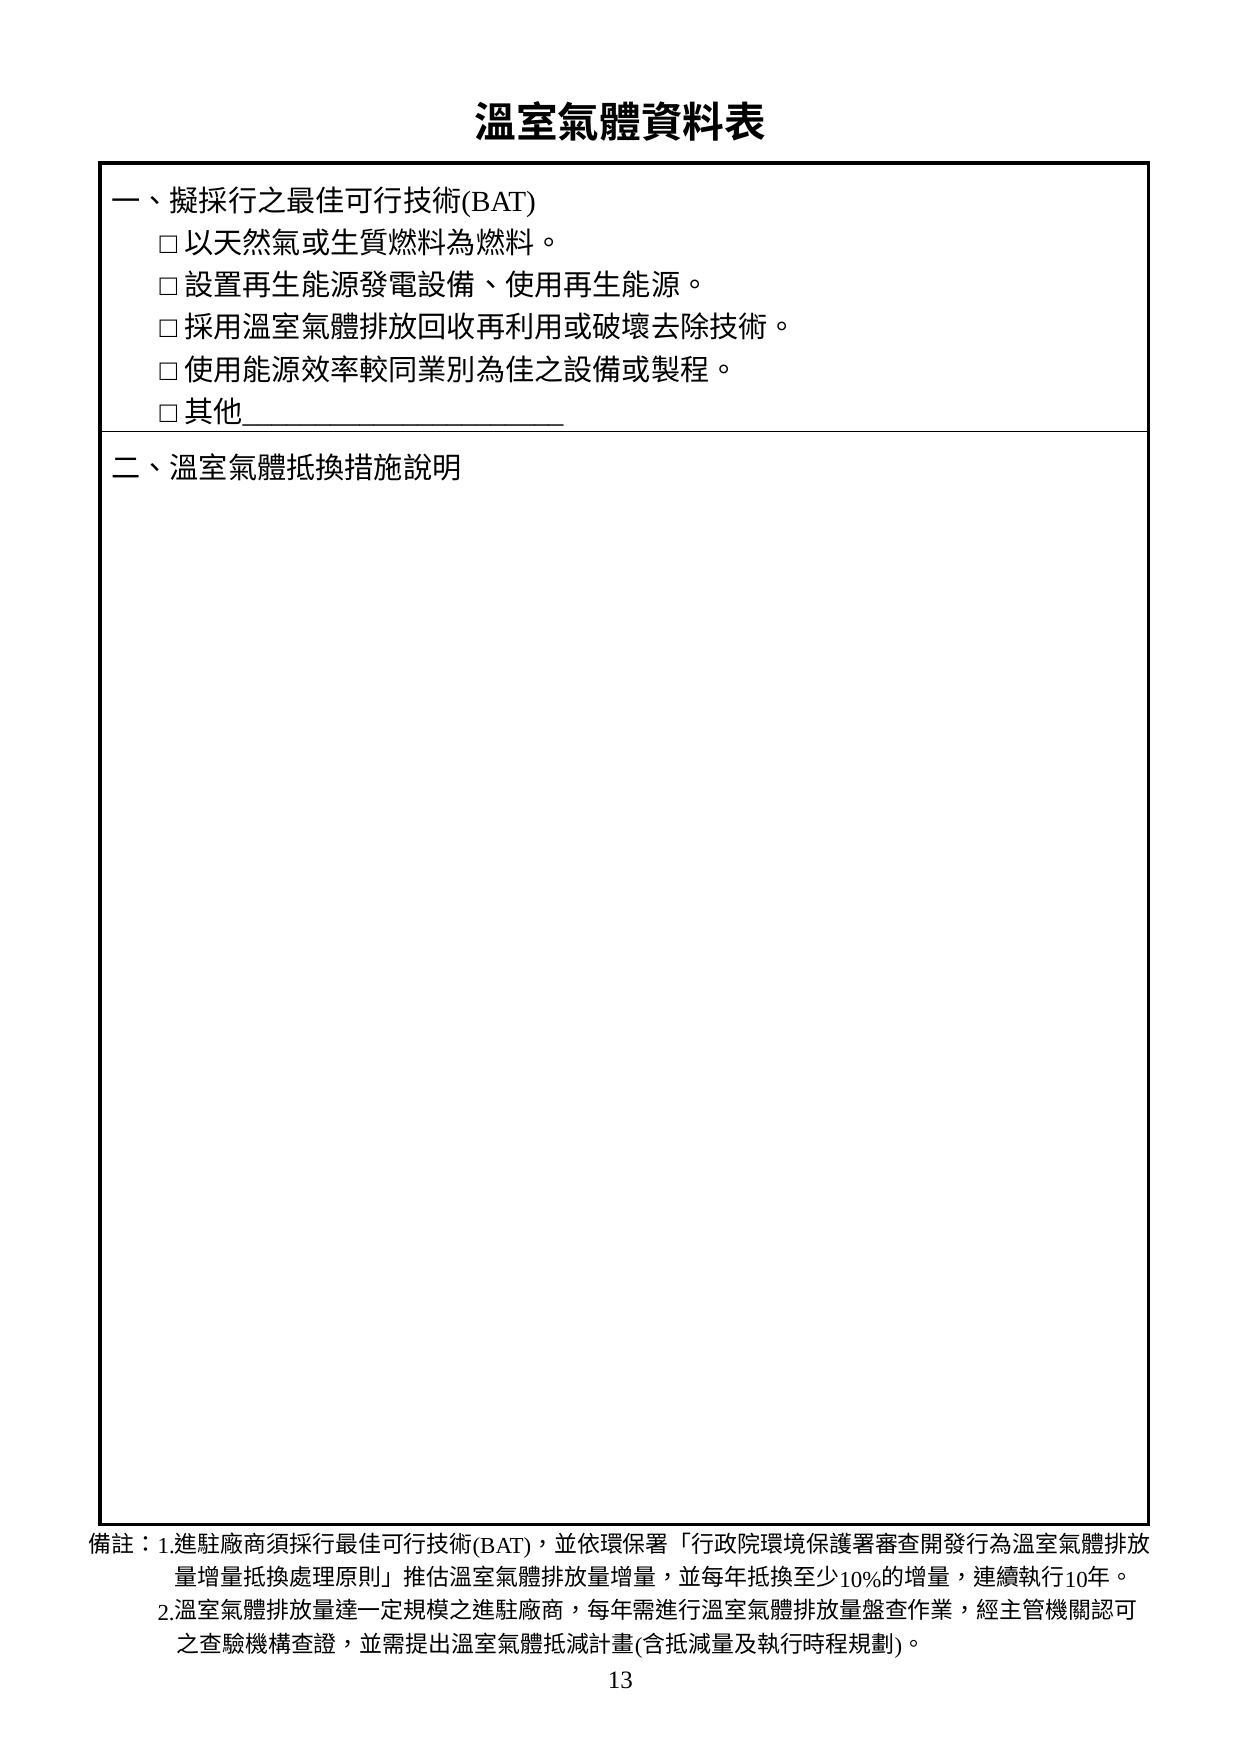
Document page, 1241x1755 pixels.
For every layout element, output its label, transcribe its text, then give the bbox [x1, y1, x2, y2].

text 溫室氣體資料表 [89, 89, 1152, 149]
table_cell 二、溫室氣體抵換措施說明 [102, 432, 1147, 1523]
table_header 一、擬採行之最佳可行技術(BAT) □ 以天然氣或生質燃料為燃料。 □ 設置再生能源發電設備、使用再生能源。 □ 採用溫室氣體排放回收再利用或破壞去除技術。 □ 使用能源效率較同業別為佳之設備或製程。 □ 其他______________________ [102, 165, 1147, 431]
text 備註：1.進駐廠商須採行最佳可行技術(BAT)，並依環保署「行政院環境保護署審查開發行為溫室氣體排放量增量抵換處理原則」推估溫室氣體排放量增量，並每年抵換至少10%的增量，連續執行10年。 [89, 1526, 1152, 1592]
text 2.溫室氣體排放量達一定規模之進駐廠商，每年需進行溫室氣體排放量盤查作業，經主管機關認可之查驗機構查證，並需提出溫室氣體抵減計畫(含抵減量及執行時程規劃)。 [157, 1592, 1152, 1659]
